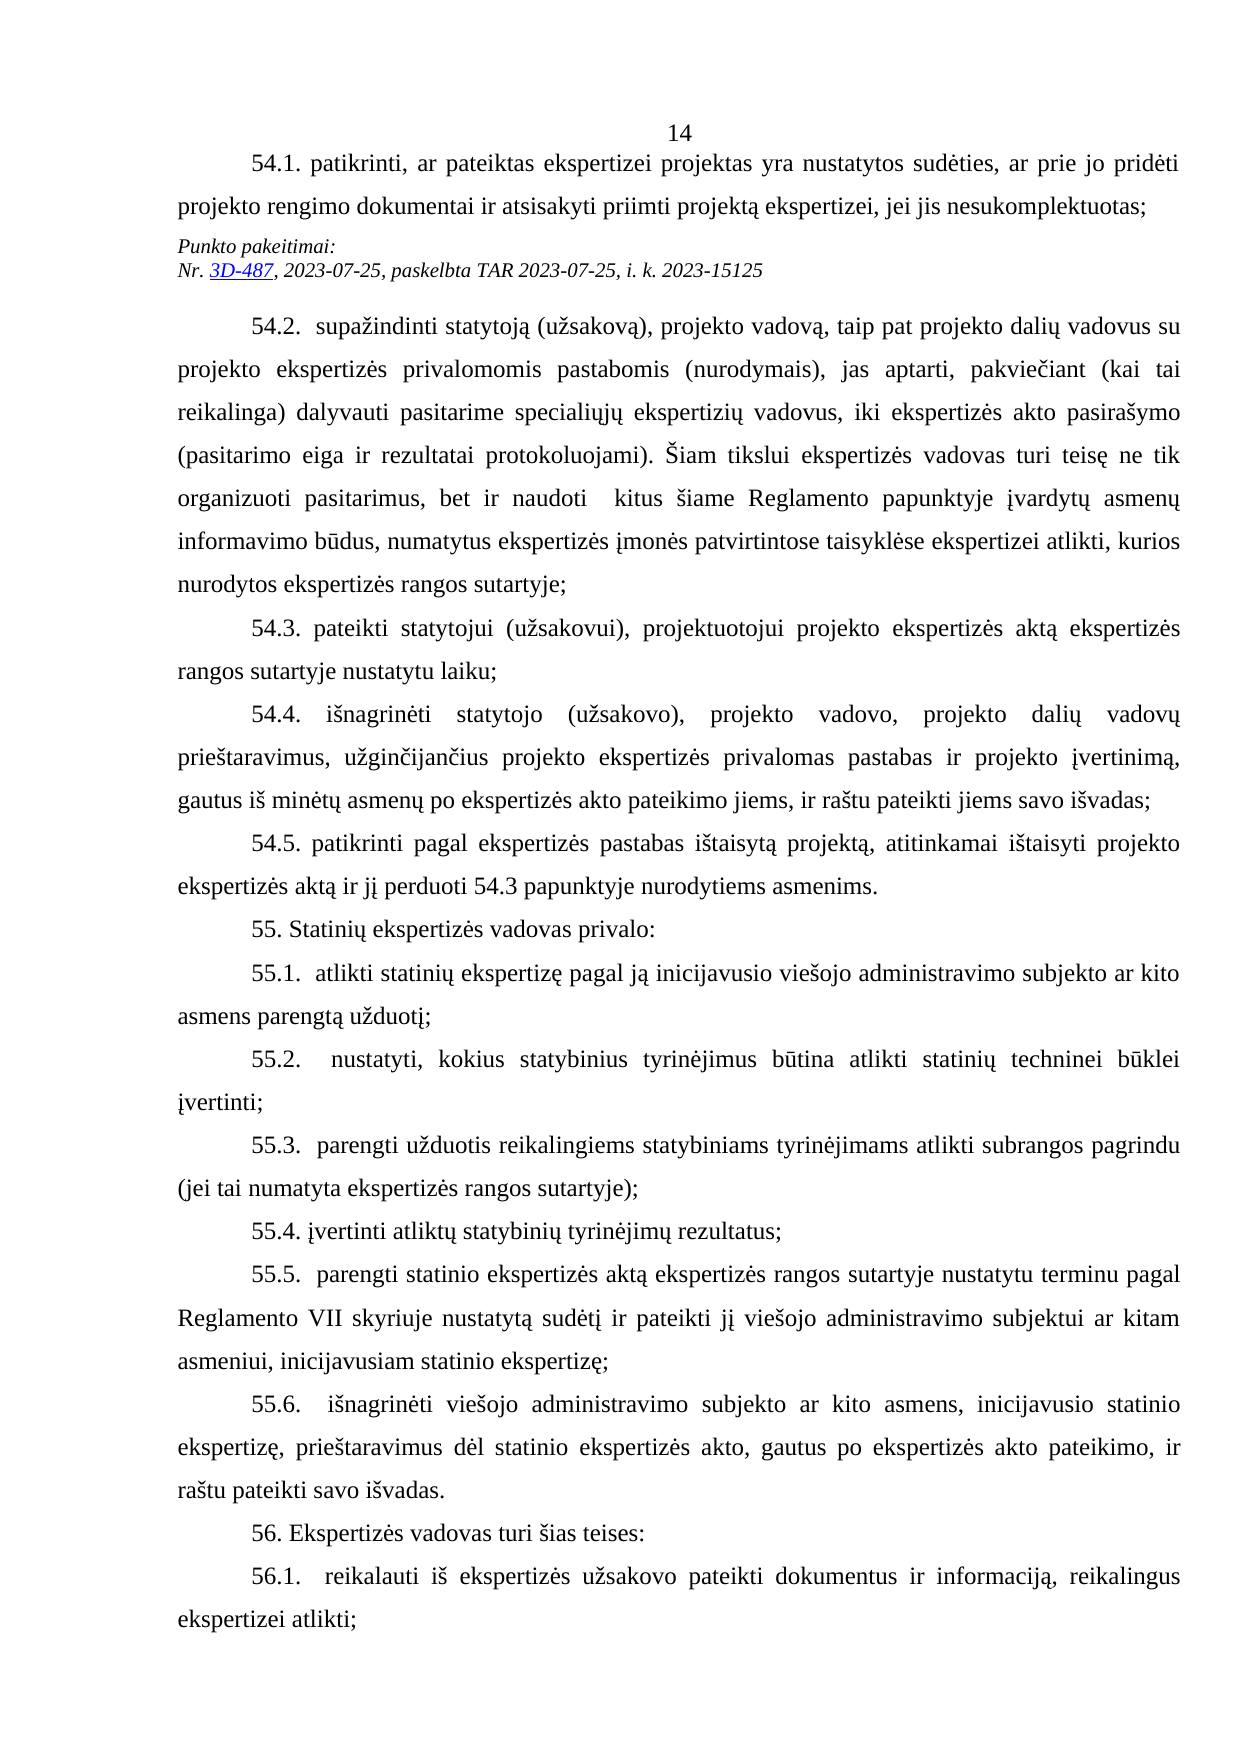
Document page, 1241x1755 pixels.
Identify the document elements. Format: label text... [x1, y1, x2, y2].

text 54.2. supažindinti statytoją (užsakovą), projekto vadovą, taip pat projekto dalių vadovus su projekto ekspertizės privalomomis pastabomis (nurodymais), jas aptarti, pakviečiant (kai tai reikalinga) dalyvauti pasitarime specialiųjų ekspertizių vadovus, iki ekspertizės akto pasirašymo (pasitarimo eiga ir rezultatai protokoluojami). Šiam tikslui ekspertizės vadovas turi teisę ne tik organizuoti pasitarimus, bet ir naudoti kitus šiame Reglamento papunktyje įvardytų asmenų informavimo būdus, numatytus ekspertizės įmonės patvirtintose taisyklėse ekspertizei atlikti, kurios nurodytos ekspertizės rangos sutartyje; [177, 311, 1181, 598]
text Punkto pakeitimai: [177, 234, 1181, 258]
text 54.3. pateikti statytojui (užsakovui), projektuotojui projekto ekspertizės aktą ekspertizės rangos sutartyje nustatytu laiku; [177, 613, 1181, 684]
text 54.4. išnagrinėti statytojo (užsakovo), projekto vadovo, projekto dalių vadovų prieštaravimus, užginčijančius projekto ekspertizės privalomas pastabas ir projekto įvertinimą, gautus iš minėtų asmenų po ekspertizės akto pateikimo jiems, ir raštu pateikti jiems savo išvadas; [177, 699, 1181, 814]
text 55. Statinių ekspertizės vadovas privalo: [177, 914, 1181, 943]
text 55.6. išnagrinėti viešojo administravimo subjekto ar kito asmens, inicijavusio statinio ekspertizę, prieštaravimus dėl statinio ekspertizės akto, gautus po ekspertizės akto pateikimo, ir raštu pateikti savo išvadas. [177, 1389, 1181, 1504]
text 55.5. parengti statinio ekspertizės aktą ekspertizės rangos sutartyje nustatytu terminu pagal Reglamento VII skyriuje nustatytą sudėtį ir pateikti jį viešojo administravimo subjektui ar kitam asmeniui, inicijavusiam statinio ekspertizę; [177, 1259, 1181, 1374]
text 55.3. parengti užduotis reikalingiems statybiniams tyrinėjimams atlikti subrangos pagrindu (jei tai numatyta ekspertizės rangos sutartyje); [177, 1130, 1181, 1202]
text 54.5. patikrinti pagal ekspertizės pastabas ištaisytą projektą, atitinkamai ištaisyti projekto ekspertizės aktą ir jį perduoti 54.3 papunktyje nurodytiems asmenims. [177, 828, 1181, 900]
text 55.2. nustatyti, kokius statybinius tyrinėjimus būtina atlikti statinių techninei būklei įvertinti; [177, 1044, 1181, 1116]
text 56. Ekspertizės vadovas turi šias teises: [177, 1518, 1181, 1547]
text 54.1. patikrinti, ar pateiktas ekspertizei projektas yra nustatytos sudėties, ar prie jo pridėti projekto rengimo dokumentai ir atsisakyti priimti projektą ekspertizei, jei jis nesukomplektuotas; [177, 148, 1181, 219]
text Nr. 3D-487, 2023-07-25, paskelbta TAR 2023-07-25, i. k. 2023-15125 [177, 258, 1181, 282]
text 56.1. reikalauti iš ekspertizės užsakovo pateikti dokumentus ir informaciją, reikalingus ekspertizei atlikti; [177, 1561, 1181, 1633]
text 55.1. atlikti statinių ekspertizę pagal ją inicijavusio viešojo administravimo subjekto ar kito asmens parengtą užduotį; [177, 958, 1181, 1029]
text 55.4. įvertinti atliktų statybinių tyrinėjimų rezultatus; [177, 1216, 1181, 1245]
